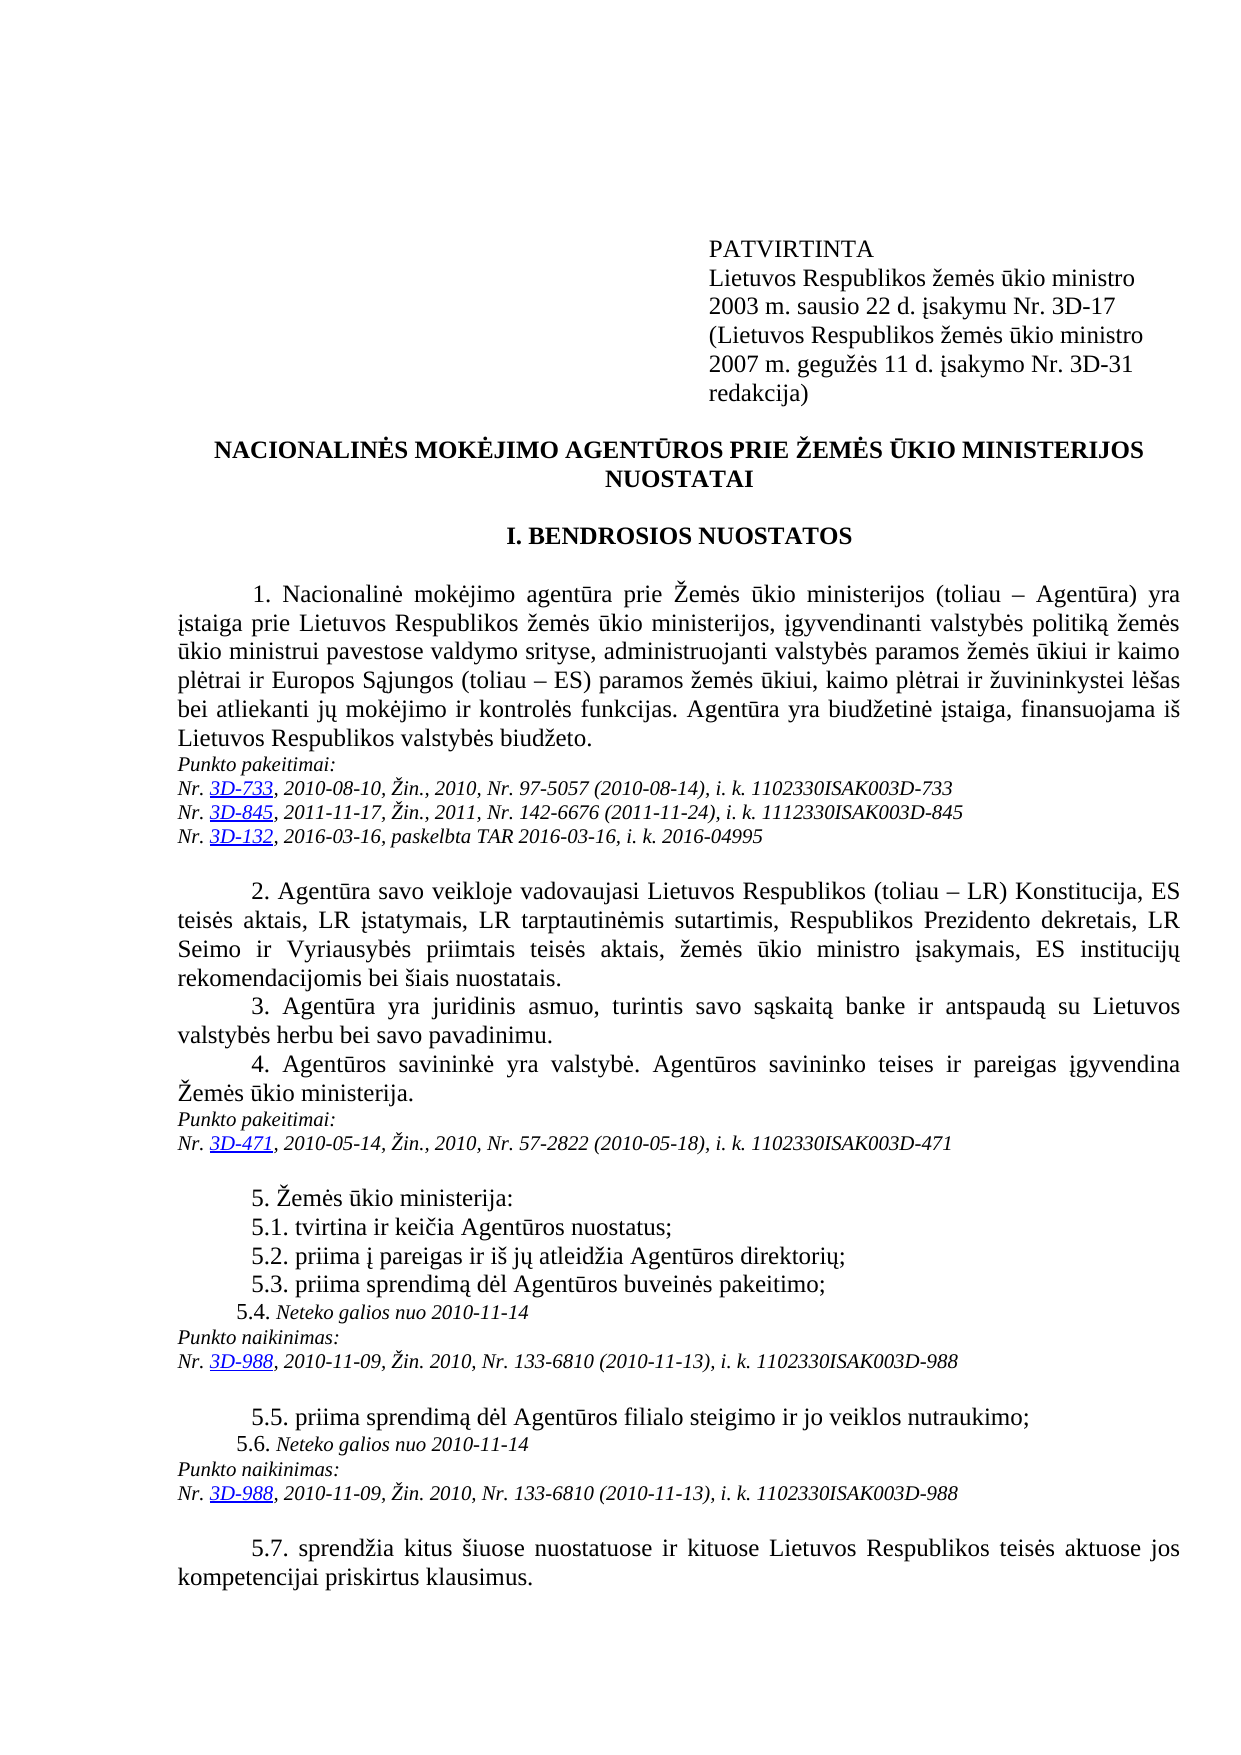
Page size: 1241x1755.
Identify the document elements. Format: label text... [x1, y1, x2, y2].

text Lietuvos Respublikos žemės ūkio ministro [177, 263, 1181, 291]
text 5.1. tvirtina ir keičia Agentūros nuostatus; [177, 1212, 1181, 1241]
text 2. Agentūra savo veikloje vadovaujasi Lietuvos Respublikos (toliau – LR) Konstitucija, ES teisės aktais, LR įstatymais, LR tarptautinėmis sutartimis, Respublikos Prezidento dekretais, LR Seimo ir Vyriausybės priimtais teisės aktais, žemės ūkio ministro įsakymais, ES institucijų rekomendacijomis bei šiais nuostatais. [177, 876, 1181, 991]
text Nr. 3D-988, 2010-11-09, Žin. 2010, Nr. 133-6810 (2010-11-13), i. k. 1102330ISAK003D-988 [177, 1481, 1181, 1505]
text 1. Nacionalinė mokėjimo agentūra prie Žemės ūkio ministerijos (toliau – Agentūra) yra įstaiga prie Lietuvos Respublikos žemės ūkio ministerijos, įgyvendinanti valstybės politiką žemės ūkio ministrui pavestose valdymo srityse, administruojanti valstybės paramos žemės ūkiui ir kaimo plėtrai ir Europos Sąjungos (toliau – ES) paramos žemės ūkiui, kaimo plėtrai ir žuvininkystei lėšas bei atliekanti jų mokėjimo ir kontrolės funkcijas. Agentūra yra biudžetinė įstaiga, finansuojama iš Lietuvos Respublikos valstybės biudžeto. [177, 579, 1181, 751]
text PATVIRTINTA [709, 234, 1181, 263]
text (Lietuvos Respublikos žemės ūkio ministro [177, 320, 1181, 349]
text 5.6. Neteko galios nuo 2010-11-14 [177, 1430, 1181, 1457]
text Nr. 3D-132, 2016-03-16, paskelbta TAR 2016-03-16, i. k. 2016-04995 [177, 824, 1181, 848]
text 5.5. priima sprendimą dėl Agentūros filialo steigimo ir jo veiklos nutraukimo; [177, 1402, 1181, 1430]
text 3. Agentūra yra juridinis asmuo, turintis savo sąskaitą banke ir antspaudą su Lietuvos valstybės herbu bei savo pavadinimu. [177, 991, 1181, 1049]
text 2003 m. sausio 22 d. įsakymu Nr. 3D-17 [177, 291, 1181, 320]
text Punkto pakeitimai: [177, 1106, 1181, 1131]
text Punkto pakeitimai: [177, 751, 1181, 776]
text 5.3. priima sprendimą dėl Agentūros buveinės pakeitimo; [177, 1269, 1181, 1298]
text 5. Žemės ūkio ministerija: [177, 1183, 1181, 1212]
text Nr. 3D-733, 2010-08-10, Žin., 2010, Nr. 97-5057 (2010-08-14), i. k. 1102330ISAK003D-733 [177, 776, 1181, 799]
text 5.4. Neteko galios nuo 2010-11-14 [177, 1298, 1181, 1325]
text 4. Agentūros savininkė yra valstybė. Agentūros savininko teises ir pareigas įgyvendina Žemės ūkio ministerija. [177, 1049, 1181, 1106]
text Nr. 3D-471, 2010-05-14, Žin., 2010, Nr. 57-2822 (2010-05-18), i. k. 1102330ISAK003D-471 [177, 1131, 1181, 1154]
text Punkto naikinimas: [177, 1325, 1181, 1349]
text 2007 m. gegužės 11 d. įsakymo Nr. 3D-31 [177, 349, 1181, 378]
text redakcija) [177, 378, 1181, 406]
text Nr. 3D-988, 2010-11-09, Žin. 2010, Nr. 133-6810 (2010-11-13), i. k. 1102330ISAK003D-988 [177, 1349, 1181, 1373]
text NACIONALINĖS MOKĖJIMO AGENTŪROS PRIE ŽEMĖS ŪKIO MINISTERIJOS NUOSTATAI [177, 435, 1181, 493]
text 5.7. sprendžia kitus šiuose nuostatuose ir kituose Lietuvos Respublikos teisės aktuose jos kompetencijai priskirtus klausimus. [177, 1533, 1181, 1591]
text Punkto naikinimas: [177, 1457, 1181, 1481]
text I. BENDROSIOS NUOSTATOS [177, 521, 1181, 550]
text 5.2. priima į pareigas ir iš jų atleidžia Agentūros direktorių; [177, 1241, 1181, 1269]
text Nr. 3D-845, 2011-11-17, Žin., 2011, Nr. 142-6676 (2011-11-24), i. k. 1112330ISAK003D-845 [177, 799, 1181, 824]
